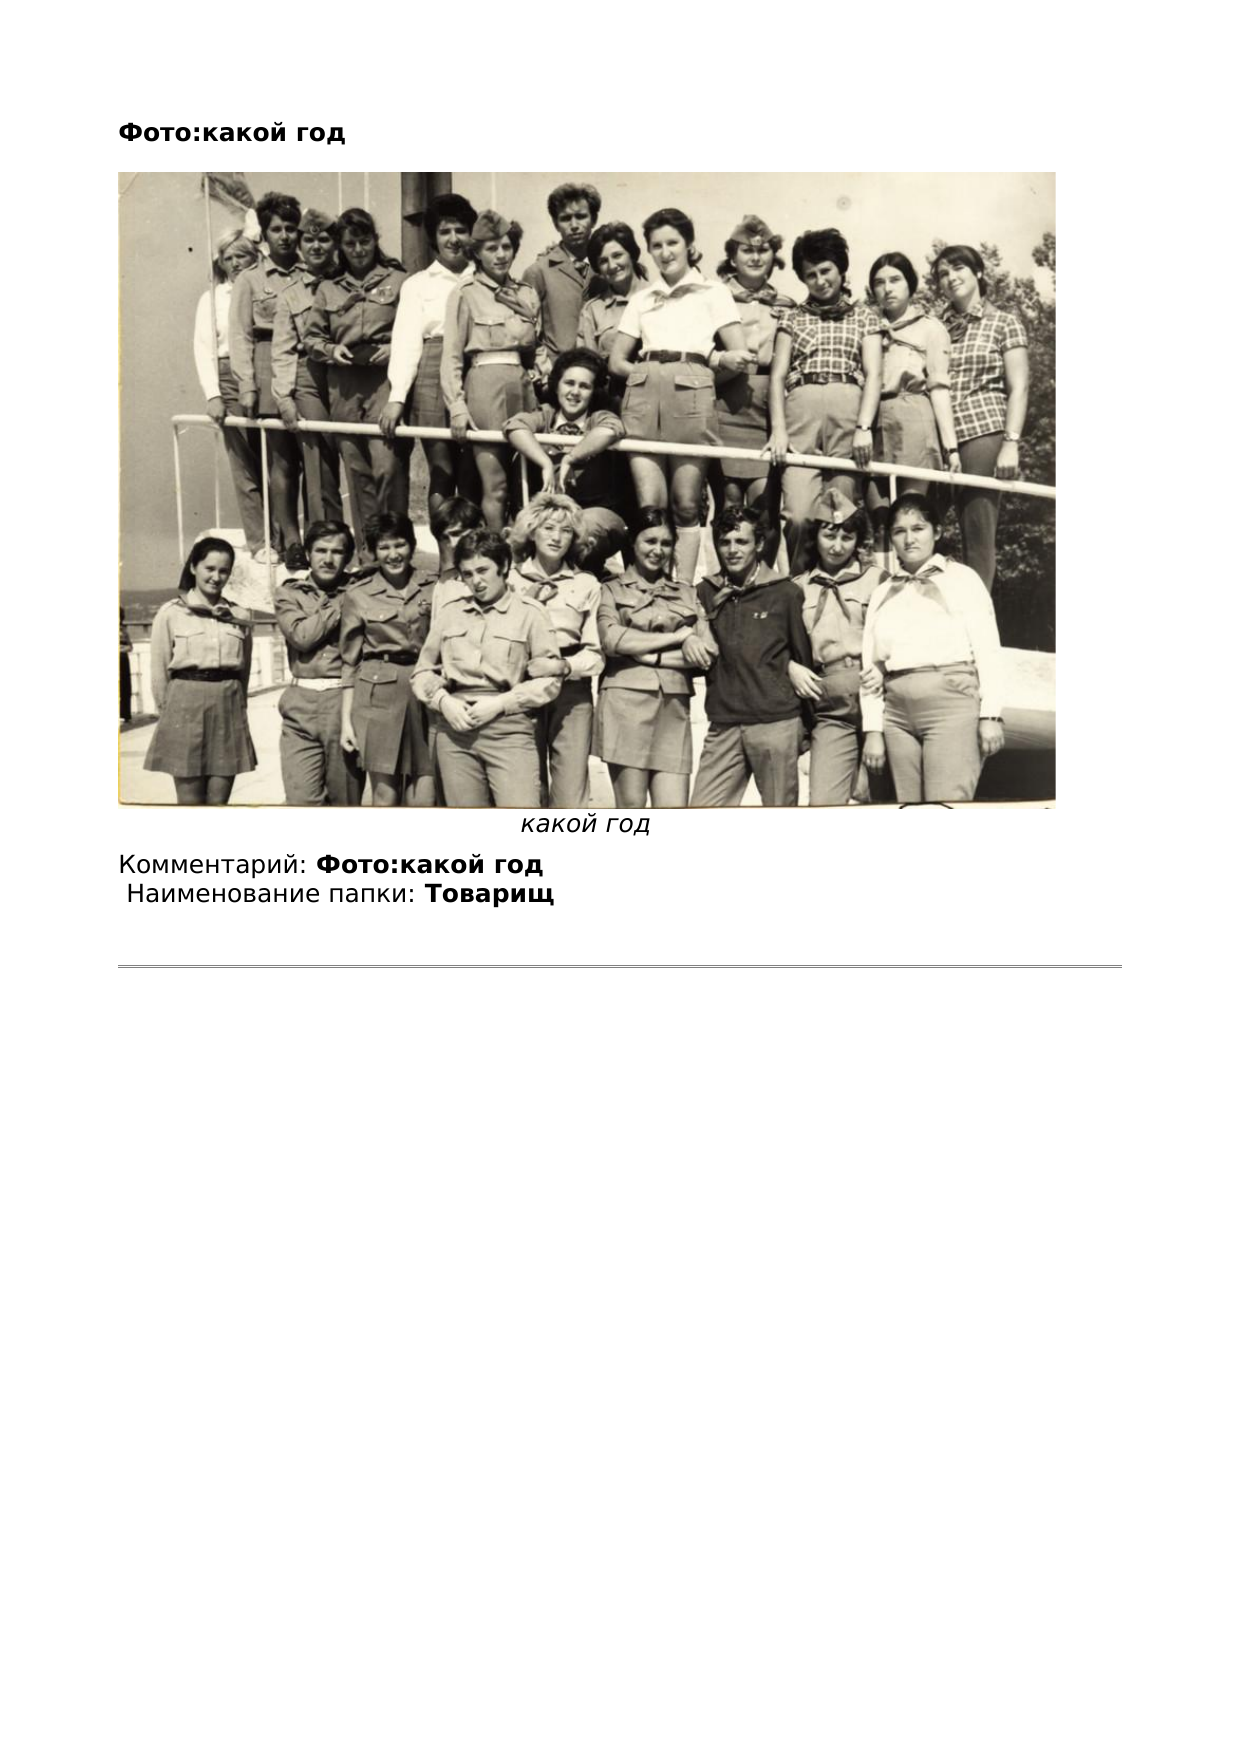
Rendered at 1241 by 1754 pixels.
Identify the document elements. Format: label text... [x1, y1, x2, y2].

picture [118, 172, 1056, 809]
text Комментарий: Фото:какой год Наименование папки: Товарищ [118, 851, 1122, 938]
subtitle Фото:какой год [118, 118, 1122, 147]
text какой год [118, 809, 1056, 838]
